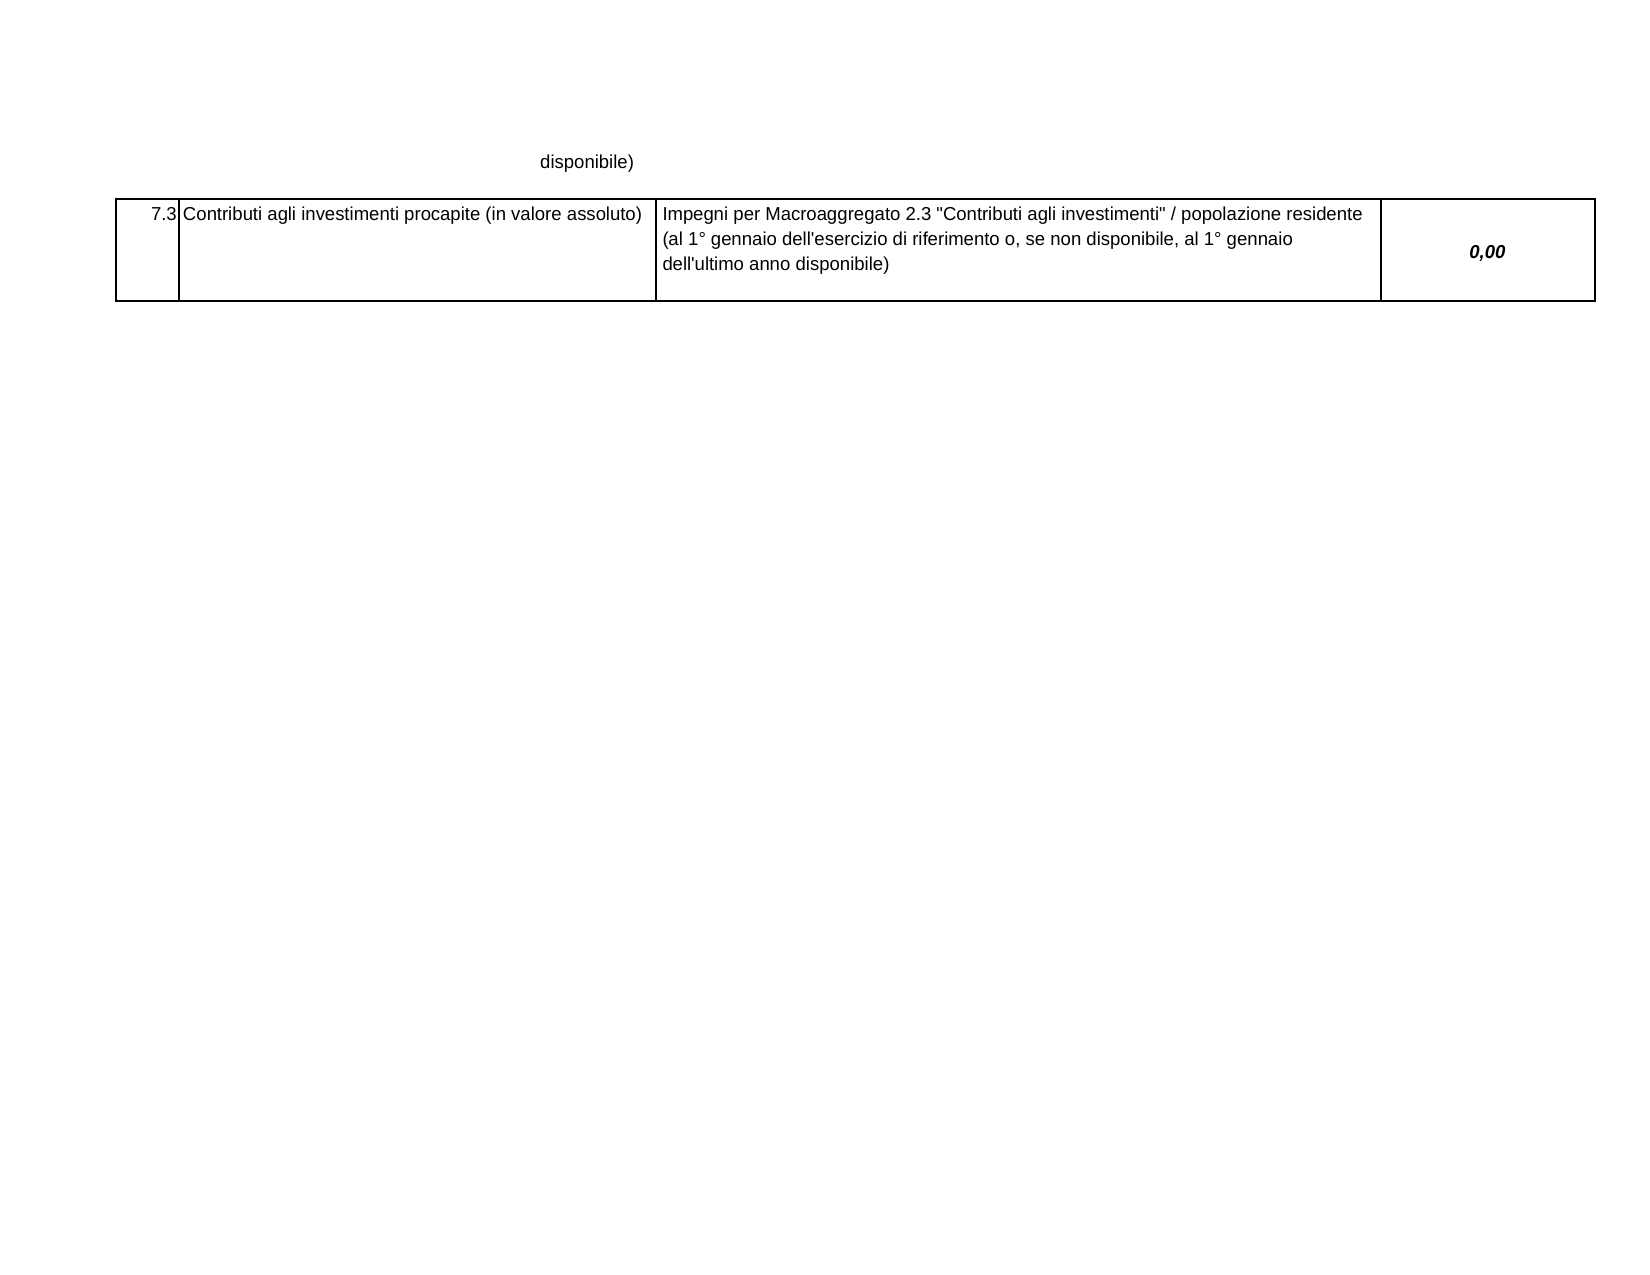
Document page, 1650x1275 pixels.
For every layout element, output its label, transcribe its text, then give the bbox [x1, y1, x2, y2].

table_header Contributi agli investimenti procapite (in valore assoluto) [180, 200, 655, 300]
table_header disponibile) [535, 148, 743, 198]
table_header 0,00 [1382, 200, 1594, 300]
table_header Impegni per Macroaggregato 2.3 "Contributi agli investimenti" / popolazione residente (al 1° gennaio dell'esercizio di riferimento o, se non disponibile, al 1° gennaio dell'ultimo anno disponibile) [657, 200, 1380, 300]
table_header [743, 148, 951, 198]
table_header [326, 148, 535, 198]
table_header [118, 148, 326, 198]
table_header 7.3 [117, 200, 178, 300]
